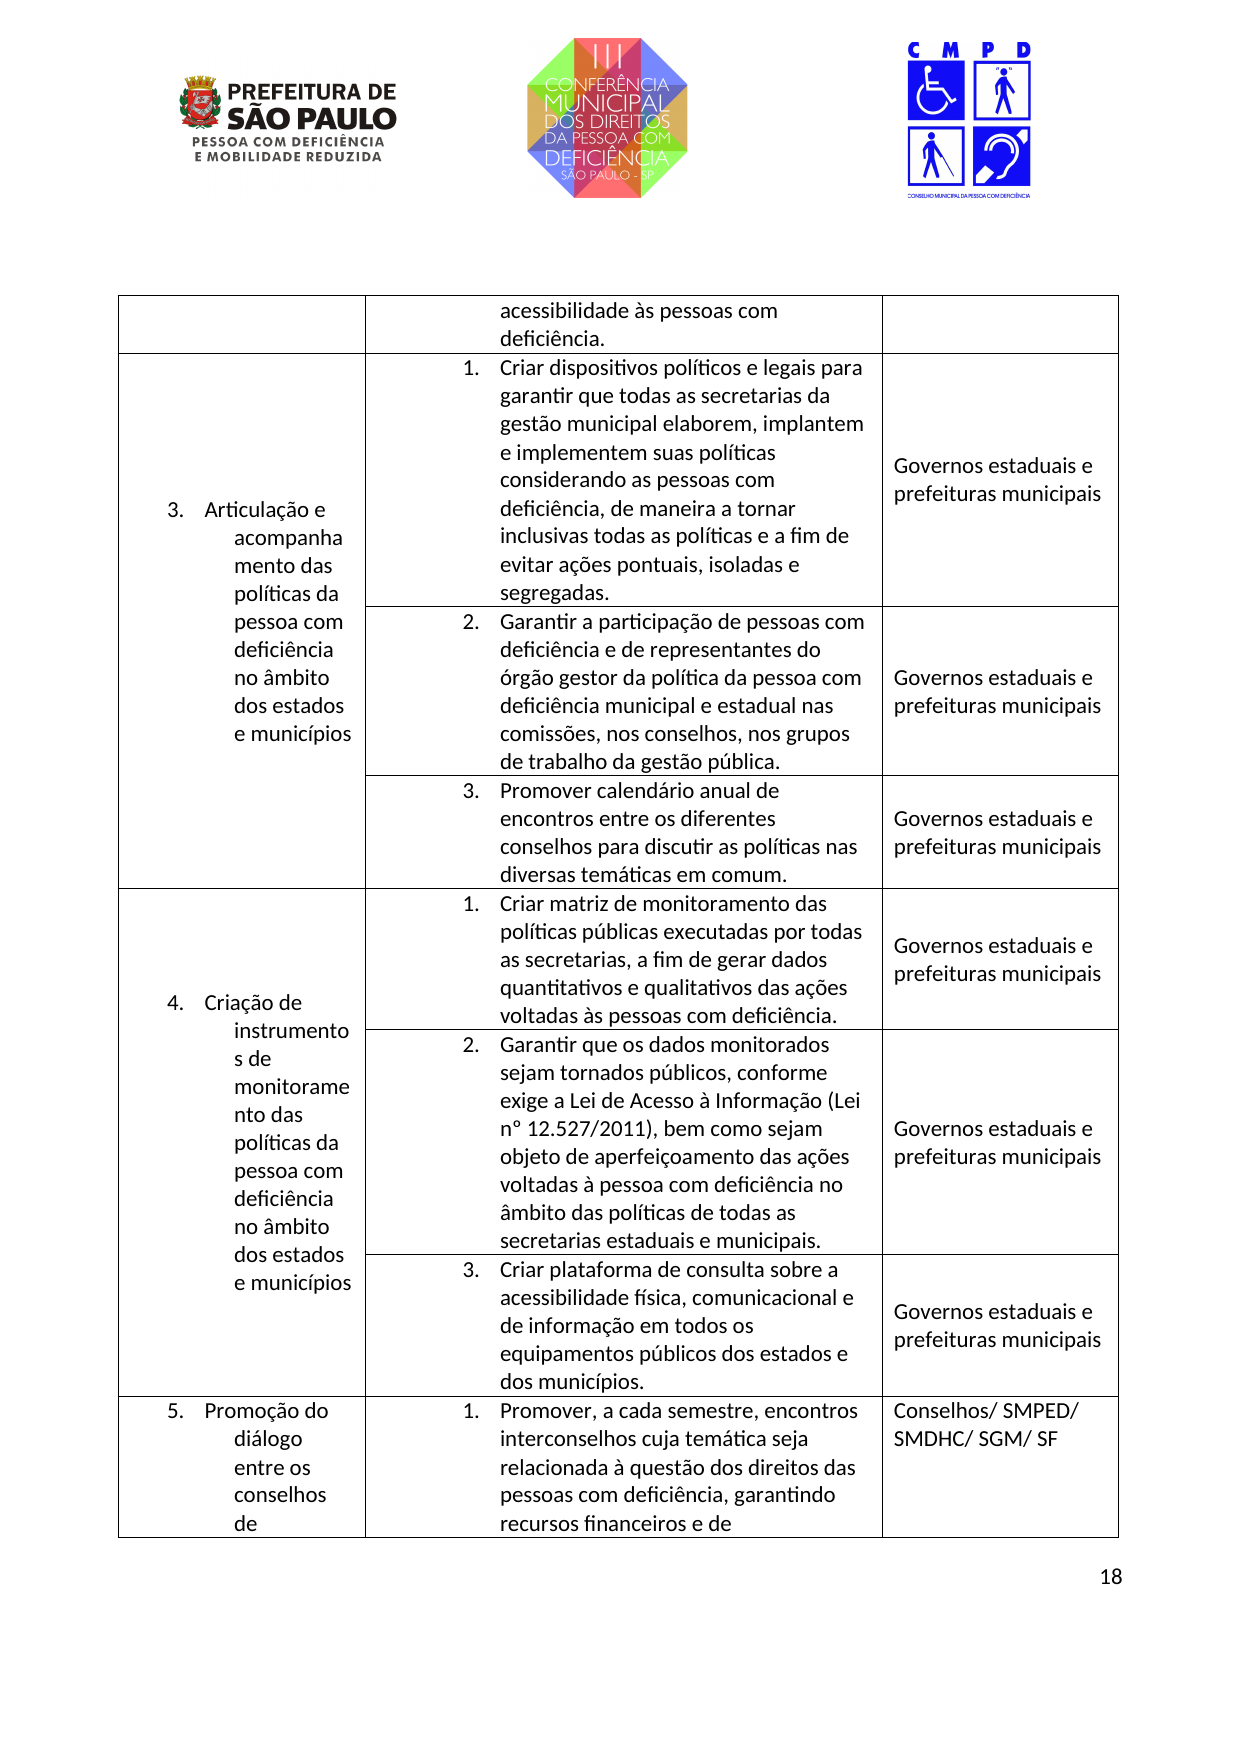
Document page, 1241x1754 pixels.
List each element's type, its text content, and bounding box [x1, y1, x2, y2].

table_cell Criar dispositivos políticos e legais para garantir que todas as secretarias da gestão municipal elaborem, implantem e implementem suas políticas considerando as pessoas com deficiência, de maneira a tornar inclusivas todas as políticas e a fim de evitar ações pontuais, isoladas e segregadas. [366, 354, 882, 606]
table_cell Criar matriz de monitoramento das políticas públicas executadas por todas as secretarias, a fim de gerar dados quantitativos e qualitativos das ações voltadas às pessoas com deficiência. [366, 889, 882, 1029]
table_cell Garantir que os dados monitorados sejam tornados públicos, conforme exige a Lei de Acesso à Informação (Lei nº 12.527/2011), bem como sejam objeto de aperfeiçoamento das ações voltadas à pessoa com deficiência no âmbito das políticas de todas as secretarias estaduais e municipais. [366, 1030, 882, 1254]
table_cell acessibilidade às pessoas com deficiência. [366, 296, 882, 352]
table_cell Governos estaduais e prefeituras municipais [883, 607, 1118, 775]
table_cell [119, 296, 365, 352]
table_cell Governos estaduais e prefeituras municipais [883, 776, 1118, 888]
table_cell Promoção do diálogo entre os conselhos de [119, 1397, 365, 1537]
table_cell Conselhos/ SMPED/ SMDHC/ SGM/ SF [883, 1397, 1118, 1537]
table_cell Criação de instrumentos de monitoramento das políticas da pessoa com deficiência no âmbito dos estados e municípios [119, 889, 365, 1396]
table_cell Garantir a participação de pessoas com deficiência e de representantes do órgão gestor da política da pessoa com deficiência municipal e estadual nas comissões, nos conselhos, nos grupos de trabalho da gestão pública. [366, 607, 882, 775]
table_cell Governos estaduais e prefeituras municipais [883, 1255, 1118, 1396]
table_cell Promover, a cada semestre, encontros interconselhos cuja temática seja relacionada à questão dos direitos das pessoas com deficiência, garantindo recursos financeiros e de [366, 1397, 882, 1537]
table_cell Criar plataforma de consulta sobre a acessibilidade física, comunicacional e de informação em todos os equipamentos públicos dos estados e dos municípios. [366, 1255, 882, 1396]
table_cell Governos estaduais e prefeituras municipais [883, 354, 1118, 606]
table_cell [883, 296, 1118, 352]
table_cell Articulação e acompanhamento das políticas da pessoa com deficiência no âmbito dos estados e municípios [119, 354, 365, 888]
table_cell Governos estaduais e prefeituras municipais [883, 1030, 1118, 1254]
table_cell Promover calendário anual de encontros entre os diferentes conselhos para discutir as políticas nas diversas temáticas em comum. [366, 776, 882, 888]
table_cell Governos estaduais e prefeituras municipais [883, 889, 1118, 1029]
